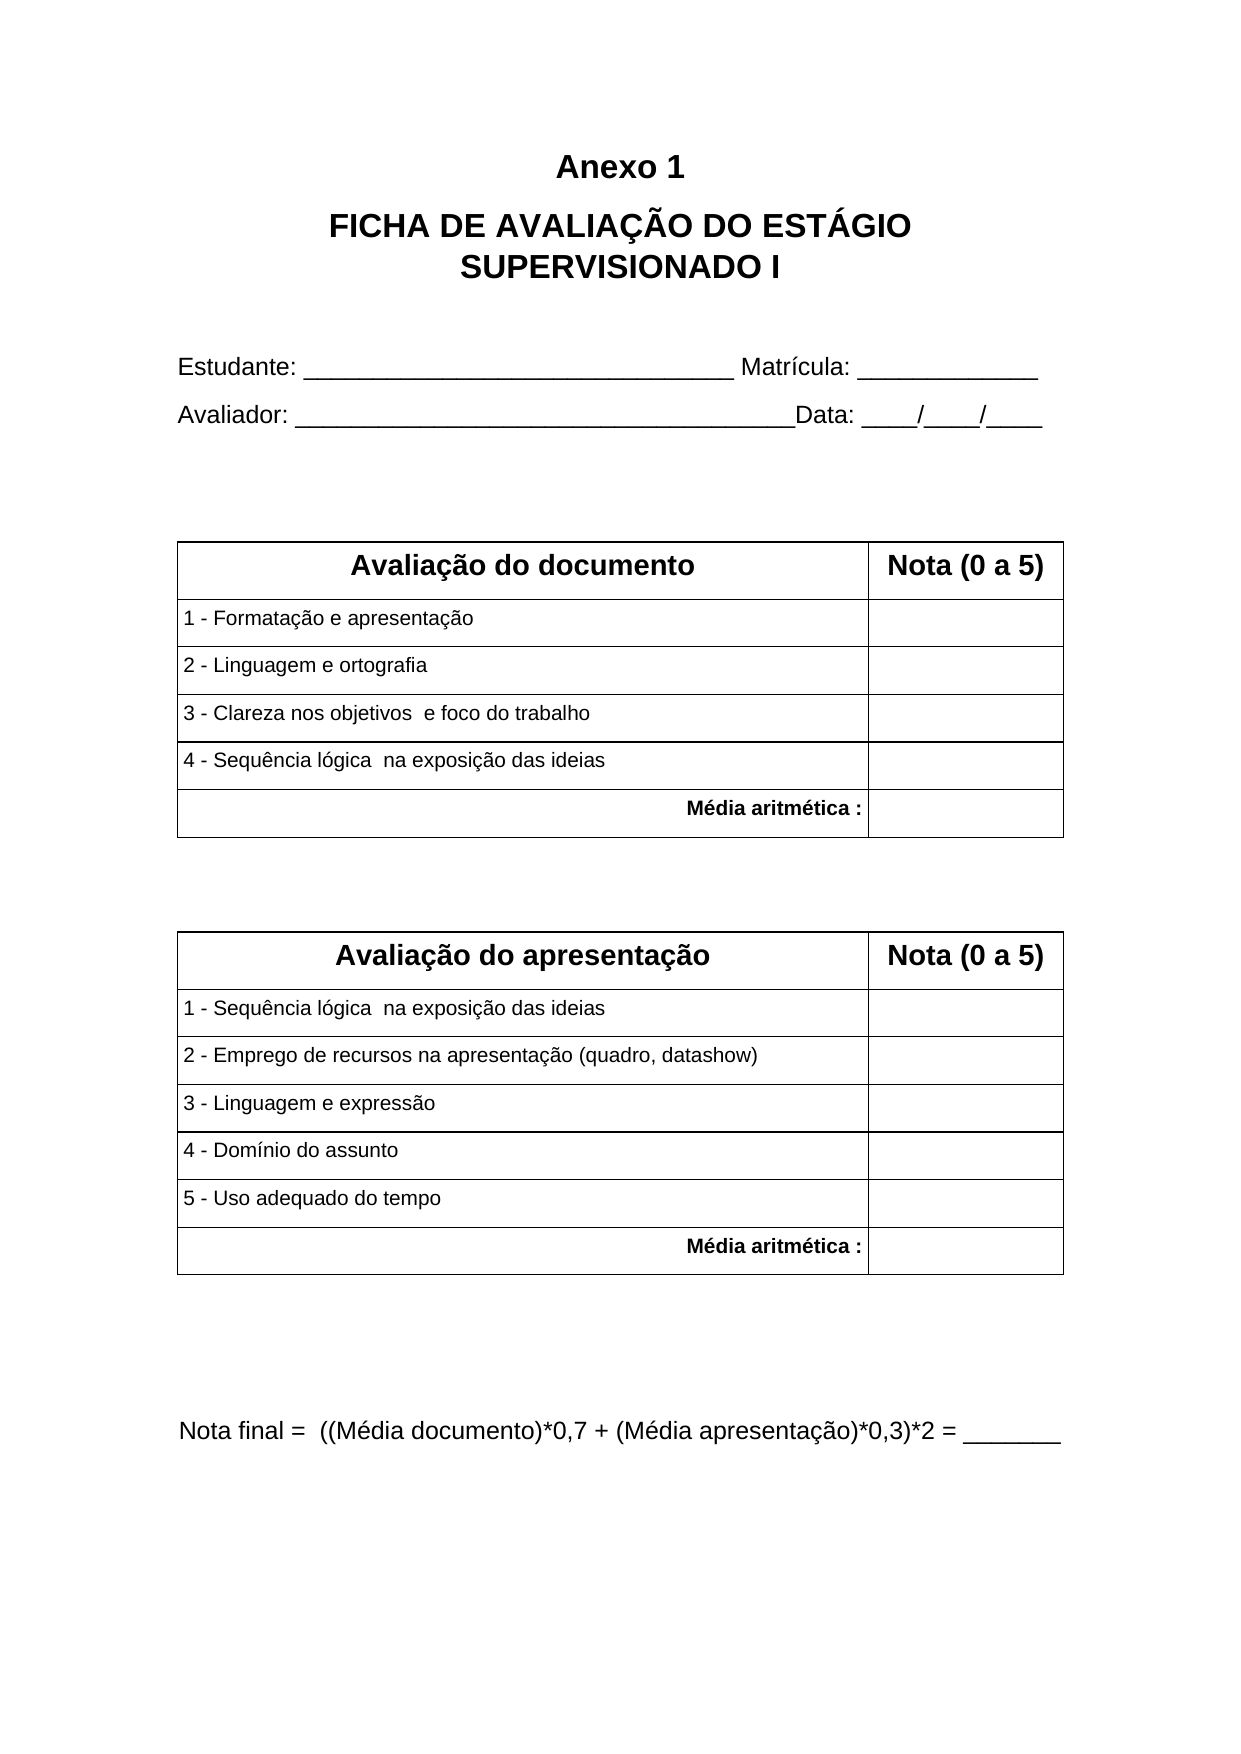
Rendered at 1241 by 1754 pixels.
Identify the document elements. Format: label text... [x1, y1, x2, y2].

table_cell [869, 1228, 1063, 1274]
table_cell [869, 647, 1063, 694]
table_cell [869, 990, 1063, 1036]
table_cell 4 - Sequência lógica na exposição das ideias [178, 743, 868, 789]
table_cell [869, 695, 1063, 741]
table_cell 1 - Formatação e apresentação [178, 600, 868, 646]
table_cell [869, 1133, 1063, 1179]
table_header Nota (0 a 5) [869, 543, 1063, 598]
table_cell [869, 1180, 1063, 1227]
table_cell Média aritmética : [178, 1228, 868, 1274]
table_cell 5 - Uso adequado do tempo [178, 1180, 868, 1227]
table_header Nota (0 a 5) [869, 933, 1063, 988]
table_cell [869, 1037, 1063, 1084]
table_cell 3 - Linguagem e expressão [178, 1085, 868, 1131]
table_cell 2 - Emprego de recursos na apresentação (quadro, datashow) [178, 1037, 868, 1084]
table_header Avaliação do apresentação [178, 933, 868, 988]
table_cell Média aritmética : [178, 790, 868, 837]
table_cell 3 - Clareza nos objetivos e foco do trabalho [178, 695, 868, 741]
table_cell 1 - Sequência lógica na exposição das ideias [178, 990, 868, 1036]
text Avaliador: ____________________________________Data: ____/____/____ [177, 400, 1063, 429]
text Nota final = ((Média documento)*0,7 + (Média apresentação)*0,3)*2 = _______ [177, 1416, 1063, 1444]
table_cell [869, 1085, 1063, 1131]
table_cell [869, 600, 1063, 646]
text FICHA DE AVALIAÇÃO DO ESTÁGIO SUPERVISIONADO I [177, 206, 1063, 286]
text Estudante: _______________________________ Matrícula: _____________ [177, 352, 1063, 381]
text Anexo 1 [177, 148, 1063, 186]
table_cell [869, 743, 1063, 789]
table_cell [869, 790, 1063, 837]
table_header Avaliação do documento [178, 543, 868, 598]
table_cell 2 - Linguagem e ortografia [178, 647, 868, 694]
table_cell 4 - Domínio do assunto [178, 1133, 868, 1179]
